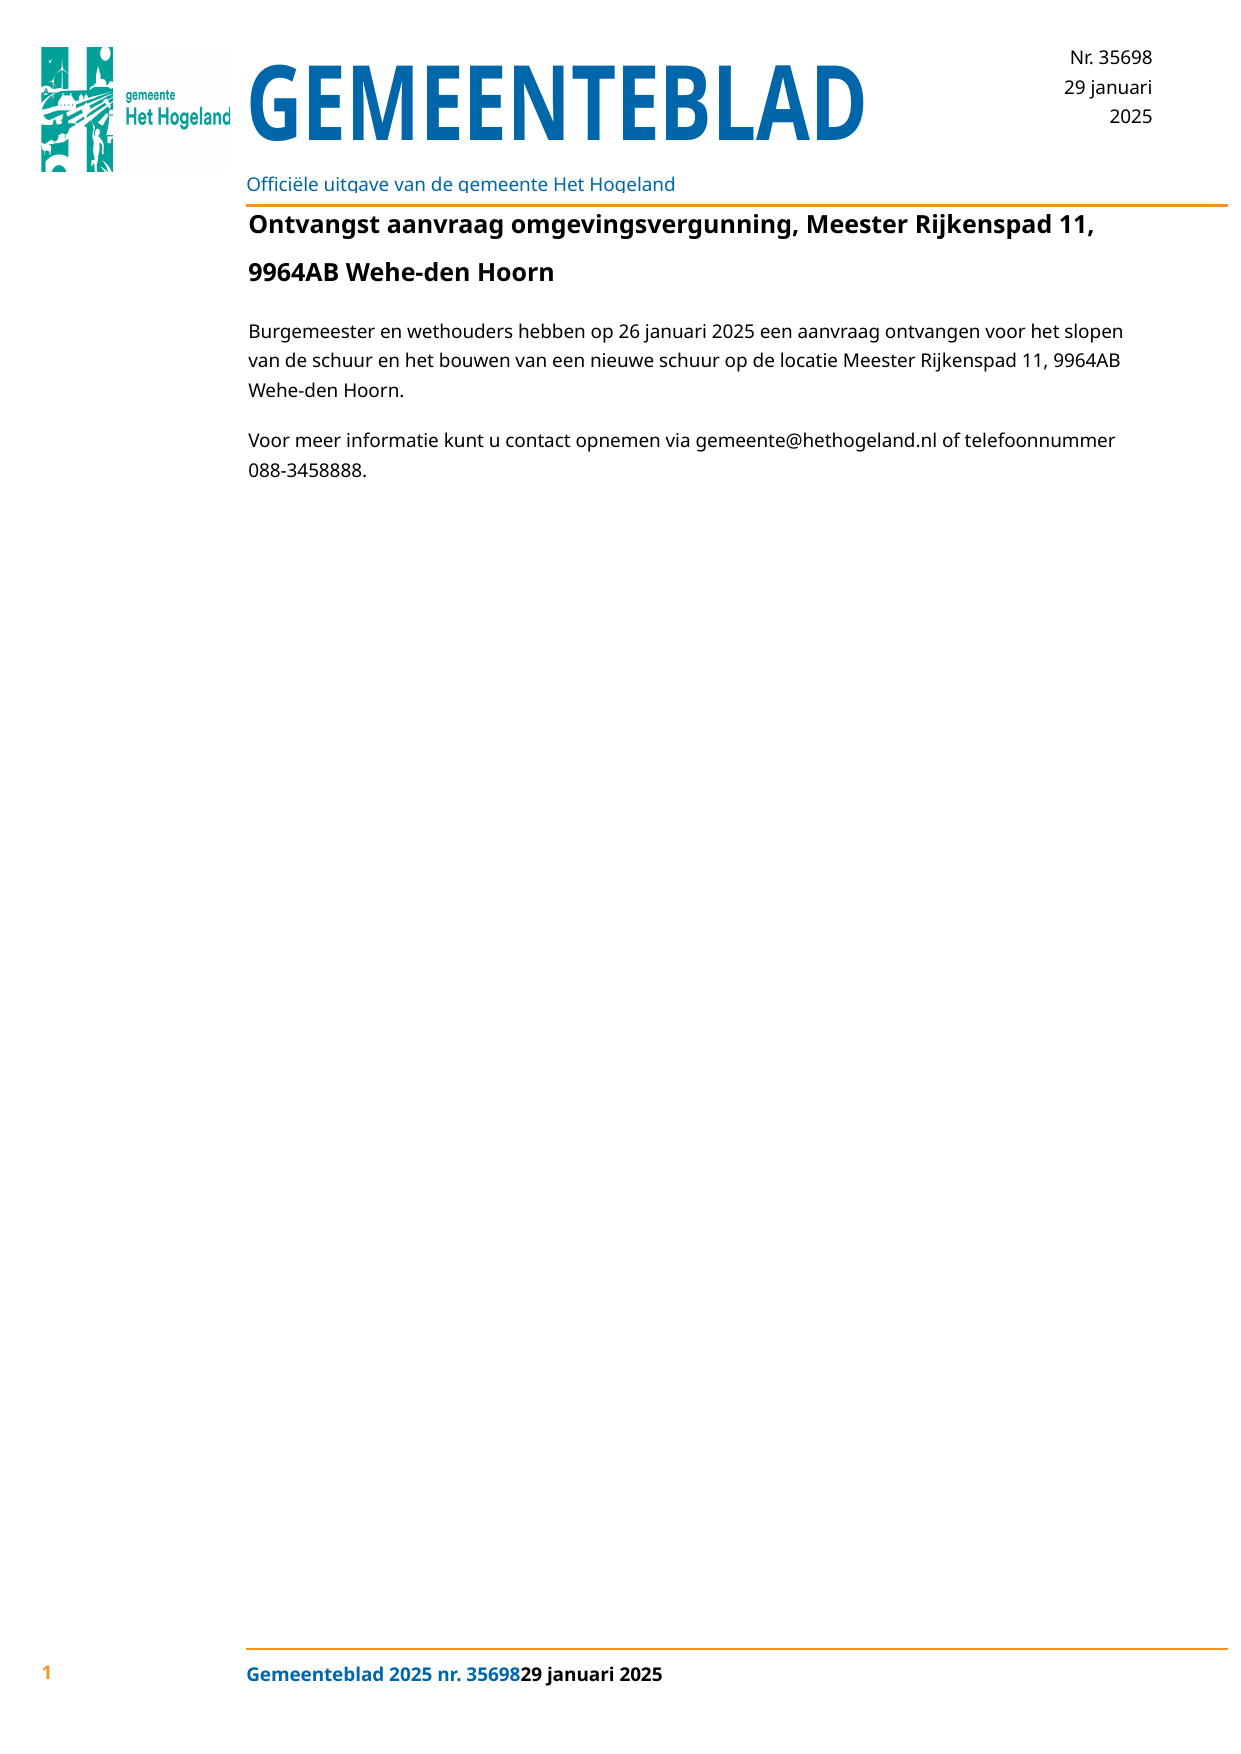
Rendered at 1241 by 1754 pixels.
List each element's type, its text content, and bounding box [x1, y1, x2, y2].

text Voor meer informatie kunt u contact opnemen via gemeente@hethogeland.nl of telefoonnummer 088-3458888. [248, 427, 1152, 483]
picture [41, 47, 231, 172]
text Burgemeester en wethouders hebben op 26 januari 2025 een aanvraag ontvangen voor het slopen van de schuur en het bouwen van een nieuwe schuur op de locatie Meester Rijkenspad 11, 9964AB Wehe-den Hoorn. [248, 318, 1152, 403]
text Ontvangst aanvraag omgevingsvergunning, Meester Rijkenspad 11, 9964AB Wehe-den Hoorn [248, 207, 1152, 288]
